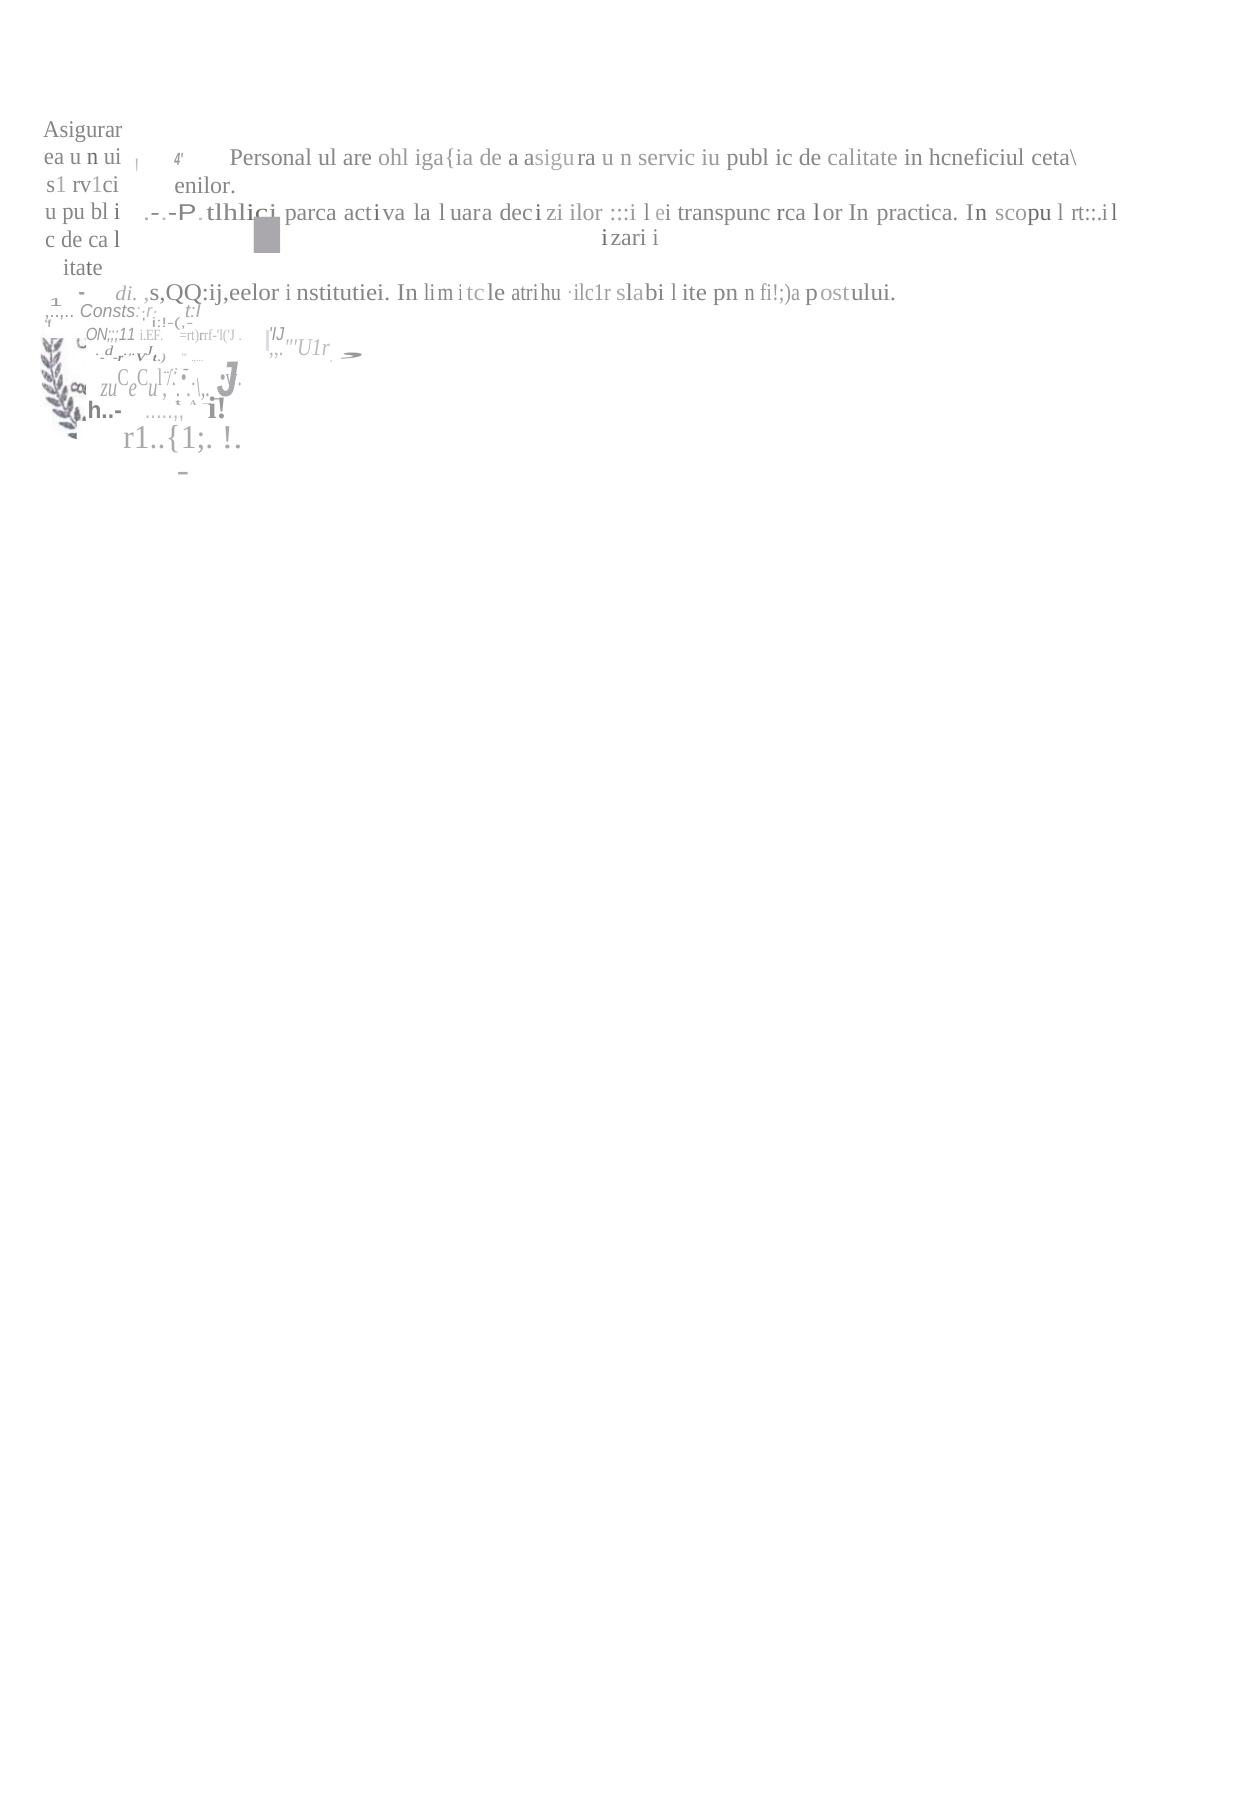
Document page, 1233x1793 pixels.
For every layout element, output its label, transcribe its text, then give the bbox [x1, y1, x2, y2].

text 'f [50, 321, 142, 329]
text ON;;;11 i.EF. =rt)rrf-'l('J . 'IJ [87, 329, 1130, 344]
text ,..,.. Consts:·r· t:I [198, 305, 1130, 321]
text ..·; · [111, 366, 216, 375]
text t A - [175, 399, 212, 407]
text ,..,.. Consts:·r· t:I [44, 305, 188, 321]
text 'f [198, 321, 1130, 329]
text ' i:!-(,-· [142, 316, 198, 330]
text 4' Personal ul are ohl iga{ia de a asigura u n servic iu publ ic de calitate in hcneficiul ceta\enilor. [174, 143, 1130, 198]
text h..- .....,, i! [87, 402, 1130, 423]
text zuCeCul,/..•..\,._•w. [100, 375, 216, 402]
text zuCeCul,/..•..\,._•w. [250, 375, 1130, 402]
text Asigurarea u n ui s1 rv1ci u pu bl i c de ca l itate [41, 114, 124, 280]
text .-.-P.tlhlici parca activa la luara decizi ilor :::i l ei transpunc rca lor In practica. In scopu l rt::.il izari i [129, 200, 1130, 250]
text l [233, 250, 1130, 255]
text J! [216, 356, 250, 406]
text 1 ' di. ,s,QQ:ij,eelor i nstitutiei. In lim i tcle atrihu ·ilc1r slabi l ite pn n fi!;)a postului. [49, 280, 1130, 305]
text .-d-r.'.VJt.) "' .,... ,,."'U1r, , [95, 344, 1130, 366]
text r1..{1;. !. - [122, 423, 243, 488]
